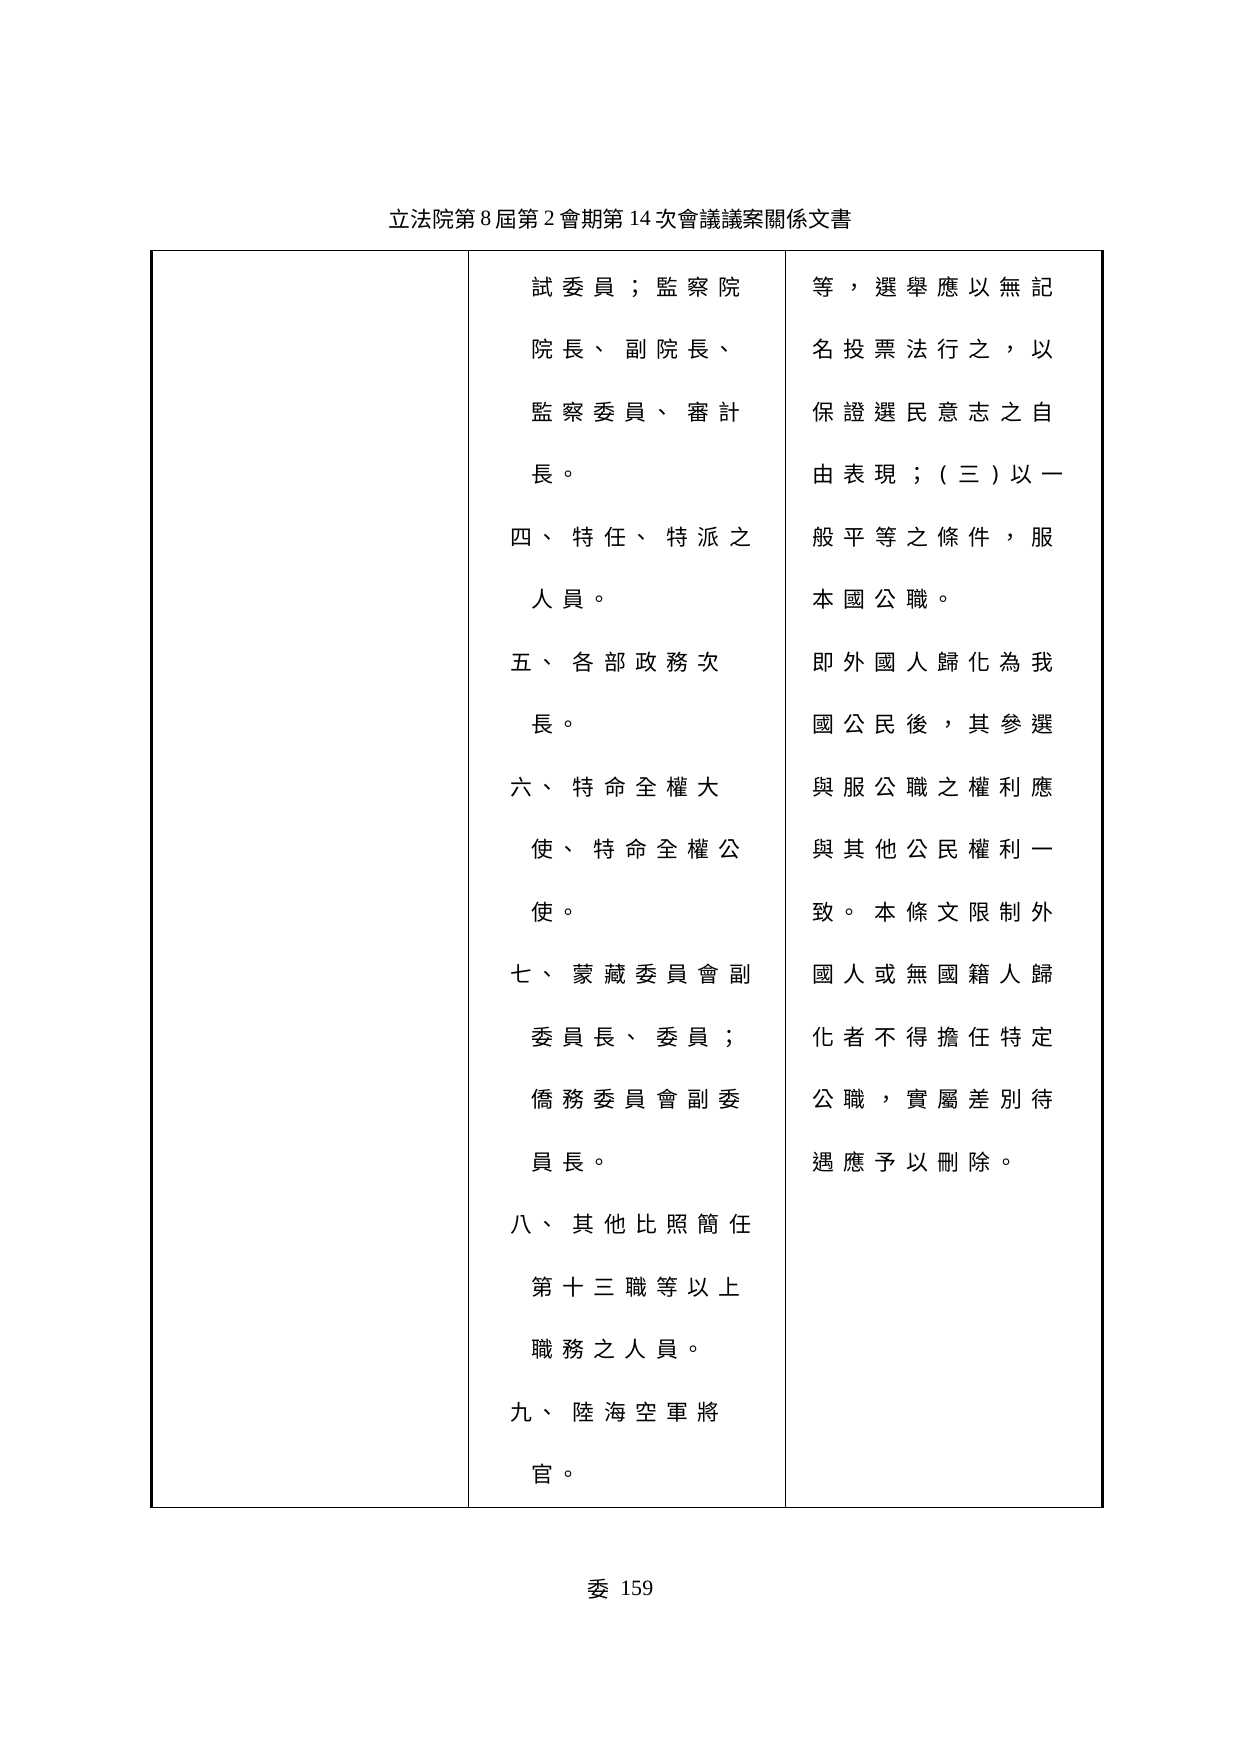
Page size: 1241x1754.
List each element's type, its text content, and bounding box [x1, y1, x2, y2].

table_cell [153, 251, 468, 1507]
table_cell 等，選舉應以無記名投票法行之，以保證選民意志之自由表現；(三)以一般平等之條件，服本國公職。 即外國人歸化為我國公民後，其參選與服公職之權利應與其他公民權利一致。本條文限制外國人或無國籍人歸化者不得擔任特定公職，實屬差別待遇應予以刪除。 [786, 251, 1101, 1507]
table_cell 試委員；監察院院長、副院長、監察委員、審計長。 四、特任、特派之人員。 五、各部政務次長。 六、特命全權大使、特命全權公使。 七、蒙藏委員會副委員長、委員；僑務委員會副委員長。 八、其他比照簡任第十三職等以上職務之人員。 九、陸海空軍將官。 [469, 251, 785, 1507]
